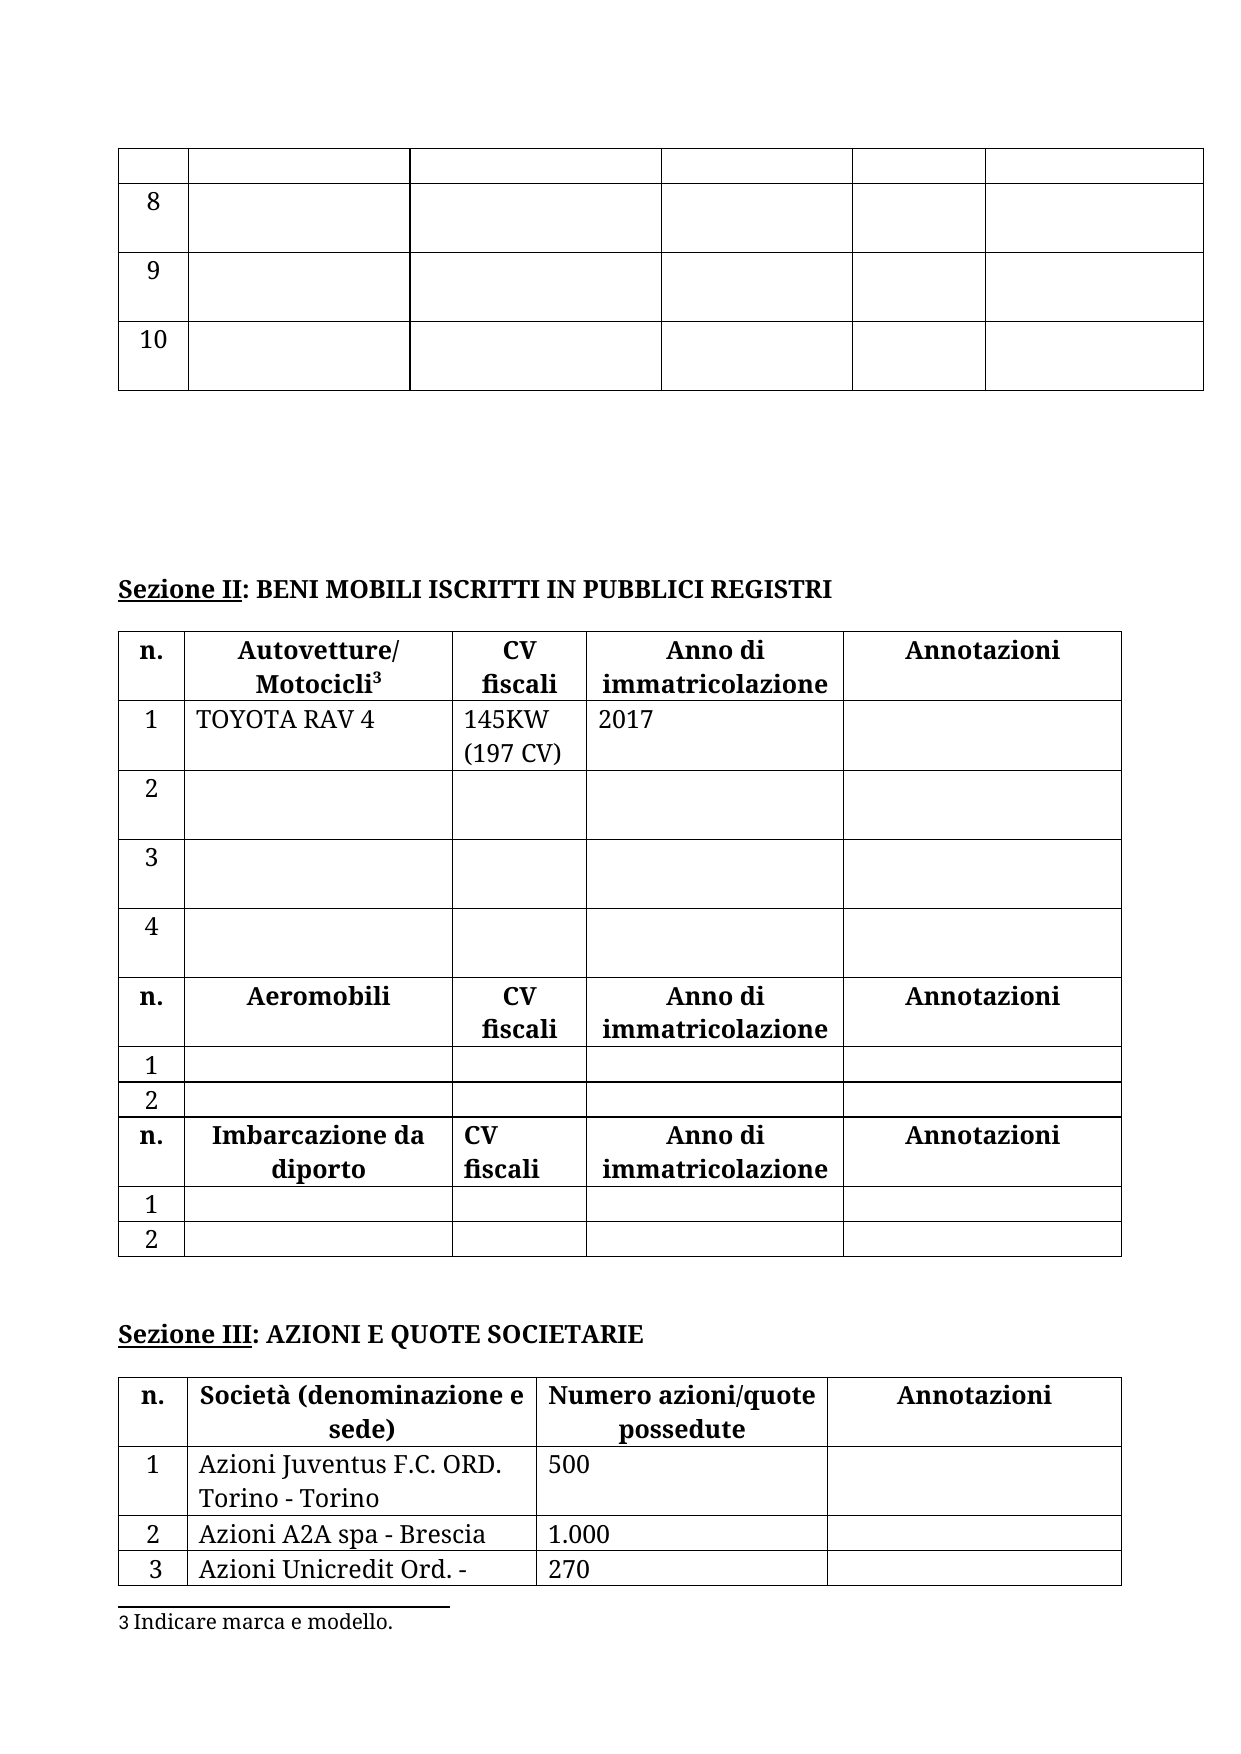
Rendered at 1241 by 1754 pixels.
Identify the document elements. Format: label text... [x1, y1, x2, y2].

table_cell Azioni Juventus F.C. ORD. Torino - Torino [188, 1447, 536, 1515]
table_cell [853, 184, 985, 252]
table_cell Azioni A2A spa - Brescia [188, 1516, 536, 1550]
table_cell [844, 1187, 1121, 1221]
table_cell [853, 149, 985, 183]
table_cell [185, 840, 452, 908]
table_cell [189, 322, 409, 390]
table_header Società (denominazione e sede) [188, 1378, 536, 1446]
table_cell Aeromobili [185, 978, 452, 1046]
table_cell [411, 322, 661, 390]
table_cell [828, 1551, 1121, 1585]
table_header n. [119, 1378, 187, 1446]
table_cell [844, 771, 1121, 839]
table_cell [453, 1047, 586, 1081]
table_cell 2 [119, 1222, 184, 1256]
table_cell [844, 1222, 1121, 1256]
table_cell [185, 771, 452, 839]
table_cell [411, 184, 661, 252]
table_cell [185, 1083, 452, 1116]
table_header CV fiscali [453, 632, 586, 700]
table_cell [587, 840, 843, 908]
table_cell [189, 184, 409, 252]
table_cell CV fiscali [453, 1118, 586, 1186]
table_cell [662, 149, 852, 183]
table_cell [844, 840, 1121, 908]
table_cell [844, 1083, 1121, 1116]
table_cell [587, 1222, 843, 1256]
table_cell [986, 253, 1203, 321]
table_cell [453, 840, 586, 908]
table_cell [185, 1222, 452, 1256]
table_header Annotazioni [828, 1378, 1121, 1446]
table_cell Imbarcazione da diporto [185, 1118, 452, 1186]
table_cell Anno di immatricolazione [587, 1118, 843, 1186]
table_cell [986, 322, 1203, 390]
table_cell 10 [119, 322, 188, 390]
table_cell [453, 1083, 586, 1116]
table_cell 1 [119, 1187, 184, 1221]
table_cell [453, 1222, 586, 1256]
table_cell n. [119, 1118, 184, 1186]
table_cell [828, 1447, 1121, 1515]
table_cell [844, 909, 1121, 977]
table_cell 1.000 [537, 1516, 827, 1550]
table_cell 8 [119, 184, 188, 252]
table_cell [587, 1047, 843, 1081]
table_cell Anno di immatricolazione [587, 978, 843, 1046]
table_cell Azioni Unicredit Ord. [188, 1551, 536, 1585]
table_cell [853, 322, 985, 390]
table_cell Annotazioni [844, 978, 1121, 1046]
table_cell [189, 149, 409, 183]
table_cell [189, 253, 409, 321]
table_cell 9 [119, 253, 188, 321]
table_cell [587, 1083, 843, 1116]
table_cell [986, 149, 1203, 183]
table_cell 270 [537, 1551, 827, 1585]
table_cell [185, 1187, 452, 1221]
table_cell CV fiscali [453, 978, 586, 1046]
table_cell [453, 771, 586, 839]
text Sezione II: BENI MOBILI ISCRITTI IN PUBBLICI REGISTRI [118, 571, 1122, 605]
table_cell [986, 184, 1203, 252]
table_cell [844, 701, 1121, 769]
table_cell [119, 149, 188, 183]
table_cell 2 [119, 1083, 184, 1116]
table_cell [828, 1516, 1121, 1550]
table_cell [411, 253, 661, 321]
table_cell [411, 149, 661, 183]
table_cell [587, 1187, 843, 1221]
table_cell 2 [119, 771, 184, 839]
table_cell [453, 909, 586, 977]
table_header Annotazioni [844, 632, 1121, 700]
table_cell [853, 253, 985, 321]
table_cell 1 [119, 701, 184, 769]
table_cell Annotazioni [844, 1118, 1121, 1186]
table_cell 3 [119, 840, 184, 908]
table_cell 4 [119, 909, 184, 977]
table_cell [453, 1187, 586, 1221]
table_cell 1 [119, 1047, 184, 1081]
table_cell [844, 1047, 1121, 1081]
table_header Anno di immatricolazione [587, 632, 843, 700]
table_cell 3 [119, 1551, 187, 1585]
table_header Numero azioni/quote possedute [537, 1378, 827, 1446]
text Sezione III: AZIONI E QUOTE SOCIETARIE [118, 1317, 1122, 1351]
table_cell [185, 909, 452, 977]
table_cell 1 [119, 1447, 187, 1515]
table_cell n. [119, 978, 184, 1046]
table_cell 500 [537, 1447, 827, 1515]
table_header n. [119, 632, 184, 700]
table_cell [587, 771, 843, 839]
table_cell [185, 1047, 452, 1081]
table_cell 2017 [587, 701, 843, 769]
table_header Autovetture/Motocicli [185, 632, 452, 700]
table_cell [587, 909, 843, 977]
table_cell TOYOTA RAV 4 [185, 701, 452, 769]
table_cell 2 [119, 1516, 187, 1550]
table_cell [662, 184, 852, 252]
table_cell [662, 322, 852, 390]
table_cell 145KW (197 CV) [453, 701, 586, 769]
table_cell [662, 253, 852, 321]
